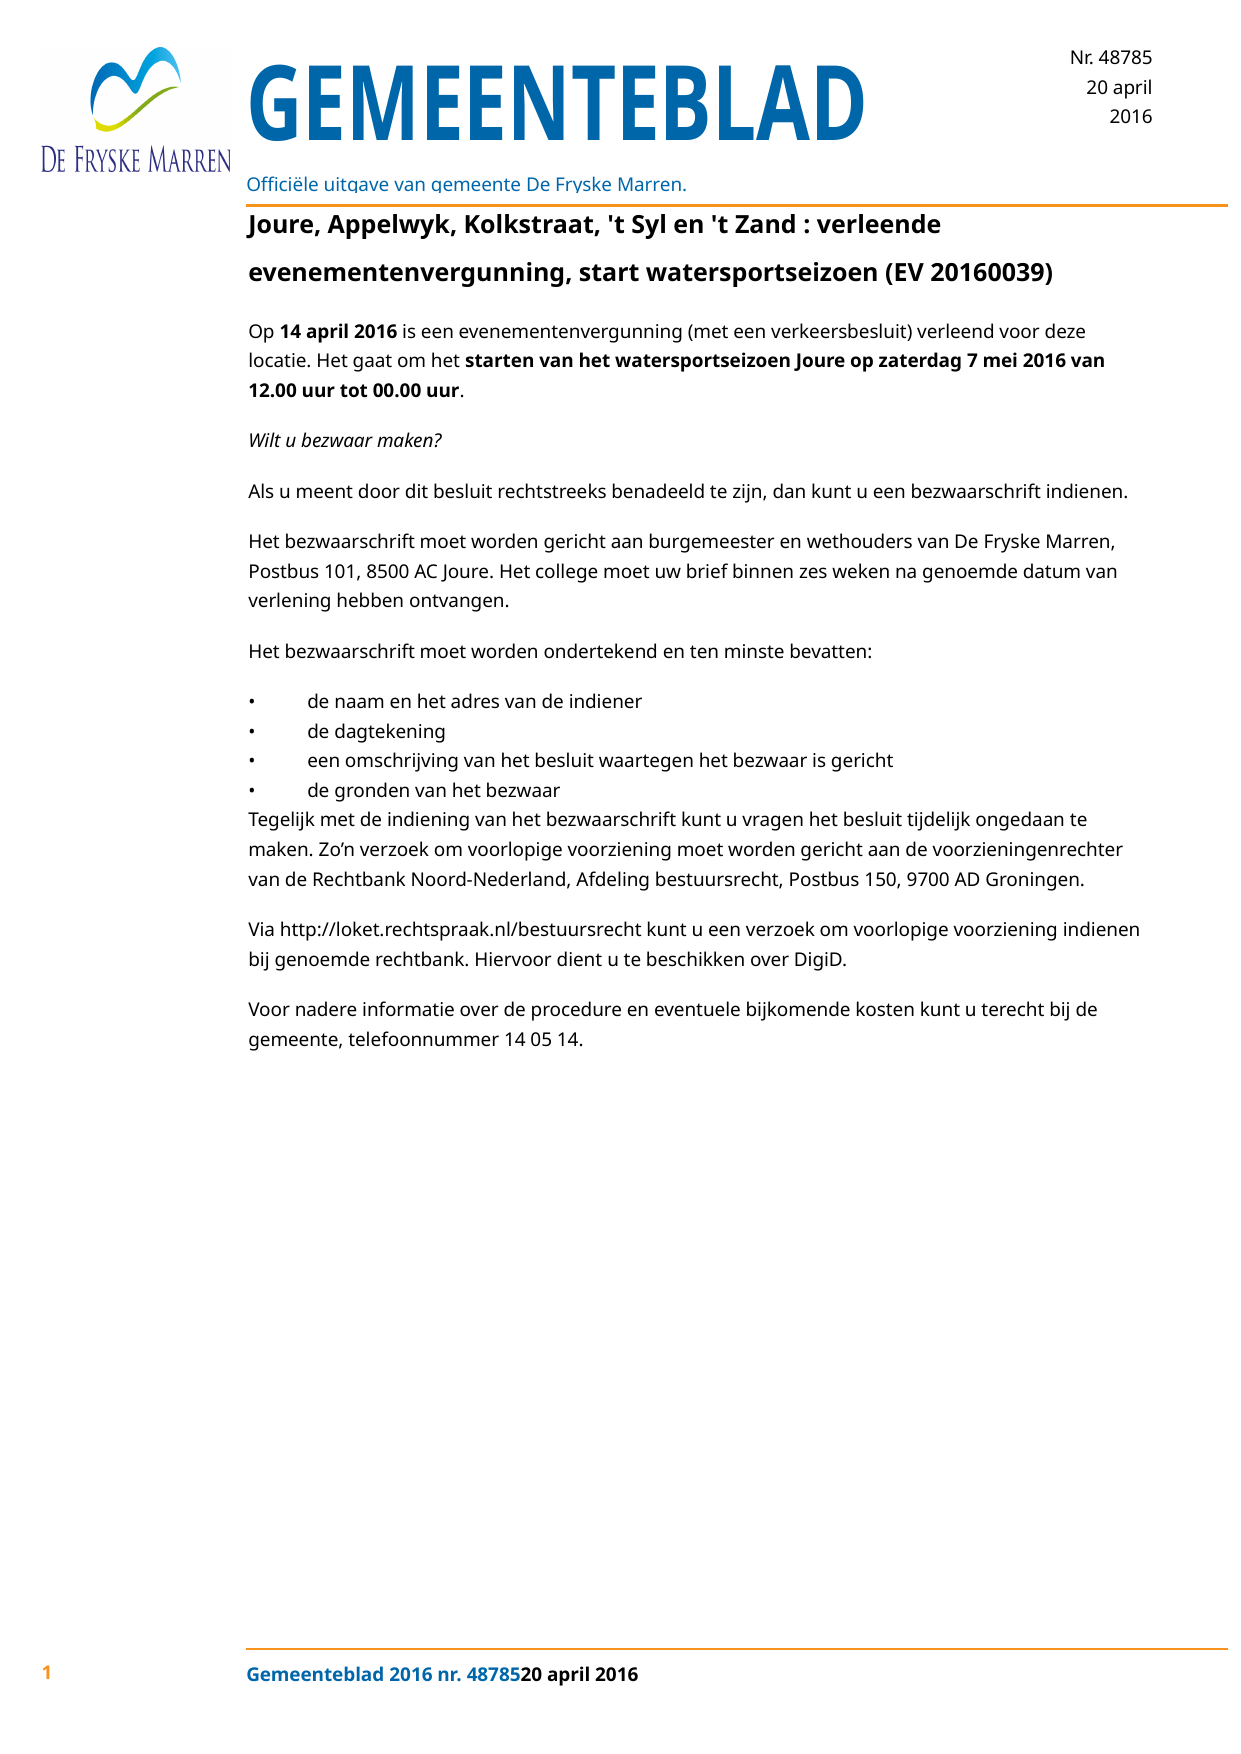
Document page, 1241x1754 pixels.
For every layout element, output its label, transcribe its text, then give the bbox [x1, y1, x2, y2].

text Tegelijk met de indiening van het bezwaarschrift kunt u vragen het besluit tijdelijk ongedaan te maken. Zo’n verzoek om voorlopige voorziening moet worden gericht aan de voorzieningenrechter van de Rechtbank Noord-Nederland, Afdeling bestuursrecht, Postbus 150, 9700 AD Groningen. [248, 807, 1152, 892]
list een omschrijving van het besluit waartegen het bezwaar is gericht [248, 747, 1152, 773]
picture [41, 47, 231, 172]
text Op 14 april 2016 is een evenementenvergunning (met een verkeersbesluit) verleend voor deze locatie. Het gaat om het starten van het watersportseizoen Joure op zaterdag 7 mei 2016 van 12.00 uur tot 00.00 uur. [248, 318, 1152, 403]
list de gronden van het bezwaar [248, 777, 1152, 803]
text Als u meent door dit besluit rechtstreeks benadeeld te zijn, dan kunt u een bezwaarschrift indienen. [248, 478, 1152, 504]
text Het bezwaarschrift moet worden ondertekend en ten minste bevatten: [248, 638, 1152, 664]
list de dagtekening [248, 718, 1152, 744]
text Het bezwaarschrift moet worden gericht aan burgemeester en wethouders van De Fryske Marren, Postbus 101, 8500 AC Joure. Het college moet uw brief binnen zes weken na genoemde datum van verlening hebben ontvangen. [248, 528, 1152, 613]
text Joure, Appelwyk, Kolkstraat, 't Syl en 't Zand : verleende evenementenvergunning, start watersportseizoen (EV 20160039) [248, 207, 1152, 288]
list de naam en het adres van de indiener [248, 688, 1152, 714]
text Via http://loket.rechtspraak.nl/bestuursrecht kunt u een verzoek om voorlopige voorziening indienen bij genoemde rechtbank. Hiervoor dient u te beschikken over DigiD. [248, 916, 1152, 972]
text Voor nadere informatie over de procedure en eventuele bijkomende kosten kunt u terecht bij de gemeente, telefoonnummer 14 05 14. [248, 996, 1152, 1052]
text Wilt u bezwaar maken? [248, 427, 1152, 453]
